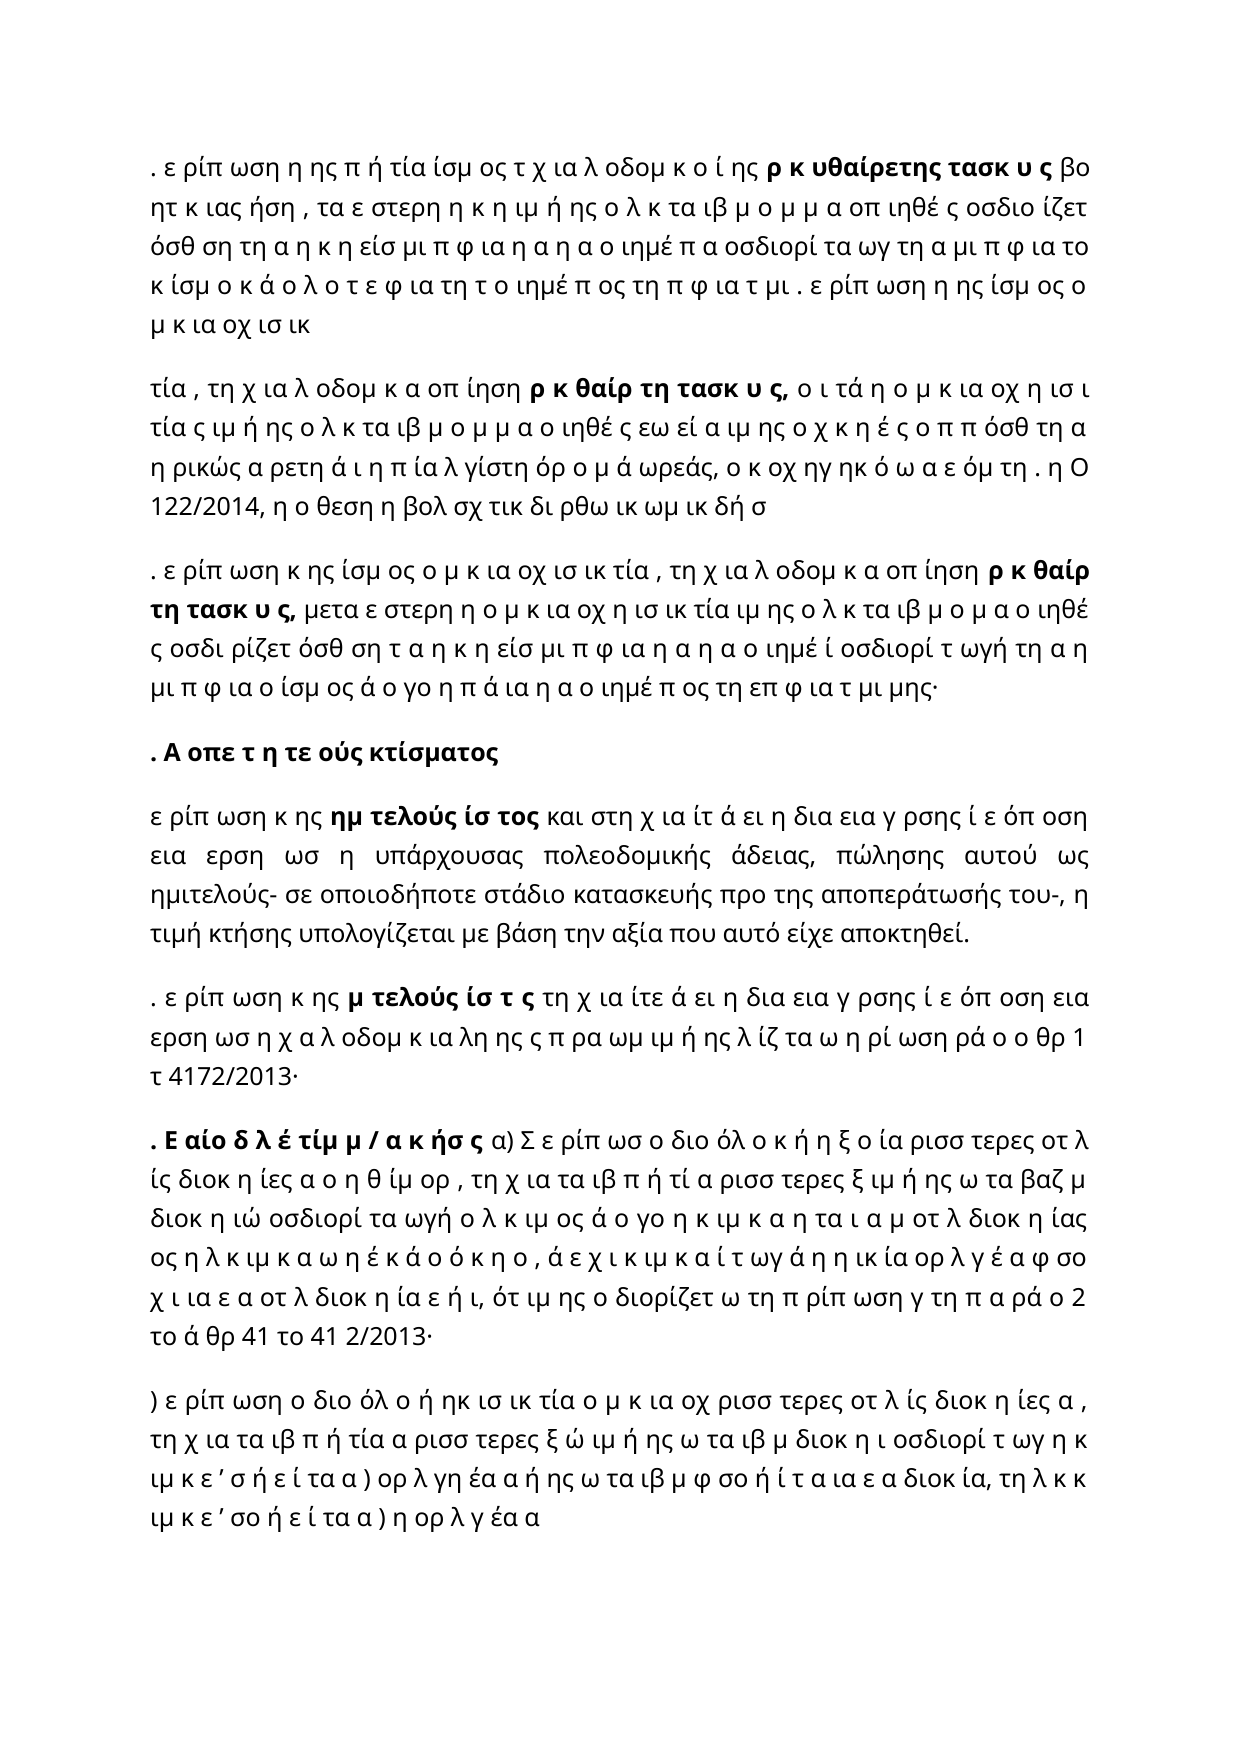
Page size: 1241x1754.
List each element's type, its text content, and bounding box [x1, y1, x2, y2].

text . ε ρίπ ωση η ης π ή τία ίσμ ος τ χ ια λ οδομ κ ο ί ης ρ κ υθαίρετης τασκ υ ς βο ητ κ ιας ήση , τα ε στερη η κ η ιμ ή ης ο λ κ τα ιβ μ ο μ μ α οπ ιηθέ ς οσδιο ίζετ όσθ ση τη α η κ η είσ μι π φ ια η α η α ο ιημέ π α οσδιορί τα ωγ τη α μι π φ ια το κ ίσμ ο κ ά ο λ ο τ ε φ ια τη τ ο ιημέ π ος τη π φ ια τ μι . ε ρίπ ωση η ης ίσμ ος ο μ κ ια οχ ισ ικ [150, 150, 1090, 341]
text . Ε αίο δ λ έ τίμ μ / α κ ήσ ς α) Σ ε ρίπ ωσ ο διο όλ ο κ ή η ξ ο ία ρισσ τερες οτ λ ίς διοκ η ίες α ο η θ ίμ ορ , τη χ ια τα ιβ π ή τί α ρισσ τερες ξ ιμ ή ης ω τα βαζ μ διοκ η ιώ οσδιορί τα ωγή ο λ κ ιμ ος ά ο γο η κ ιμ κ α η τα ι α μ οτ λ διοκ η ίας ος η λ κ ιμ κ α ω η έ κ ά ο ό κ η ο , ά ε χ ι κ ιμ κ α ί τ ωγ ά η η ικ ία ορ λ γ έ α φ σο χ ι ια ε α οτ λ διοκ η ία ε ή ι, ότ ιμ ης ο διορίζετ ω τη π ρίπ ωση γ τη π α ρά ο 2 το ά θρ 41 το 41 2/2013· [150, 1122, 1090, 1352]
text . Α οπε τ η τε ούς κτίσματος [150, 734, 1090, 768]
text . ε ρίπ ωση κ ης ίσμ ος ο μ κ ια οχ ισ ικ τία , τη χ ια λ οδομ κ α οπ ίηση ρ κ θαίρ τη τασκ υ ς, μετα ε στερη η ο μ κ ια οχ η ισ ικ τία ιμ ης ο λ κ τα ιβ μ ο μ α ο ιηθέ ς οσδι ρίζετ όσθ ση τ α η κ η είσ μι π φ ια η α η α ο ιημέ ί οσδιορί τ ωγή τη α η μι π φ ια ο ίσμ ος ά ο γο η π ά ια η α ο ιημέ π ος τη επ φ ια τ μι μης· [150, 552, 1090, 704]
text τία , τη χ ια λ οδομ κ α οπ ίηση ρ κ θαίρ τη τασκ υ ς, ο ι τά η ο μ κ ια οχ η ισ ι τία ς ιμ ή ης ο λ κ τα ιβ μ ο μ μ α ο ιηθέ ς εω εί α ιμ ης ο χ κ η έ ς ο π π όσθ τη α η ρικώς α ρετη ά ι η π ία λ γίστη όρ ο μ ά ωρεάς, ο κ οχ ηγ ηκ ό ω α ε όμ τη . η Ο 122/2014, η ο θεση η βολ σχ τικ δι ρθω ικ ωμ ικ δή σ [150, 371, 1090, 522]
text . ε ρίπ ωση κ ης μ τελούς ίσ τ ς τη χ ια ίτε ά ει η δια εια γ ρσης ί ε όπ οση εια ερση ωσ η χ α λ οδομ κ ια λη ης ς π ρα ωμ ιμ ή ης λ ίζ τα ω η ρί ωση ρά ο ο θρ 1 τ 4172/2013· [150, 980, 1090, 1092]
text ε ρίπ ωση κ ης ημ τελούς ίσ τος και στη χ ια ίτ ά ει η δια εια γ ρσης ί ε όπ οση εια ερση ωσ η υπάρχουσας πολεοδομικής άδειας, πώλησης αυτού ως ημιτελούς- σε οποιοδήποτε στάδιο κατασκευής προ της αποπεράτωσής του-, η τιμή κτήσης υπολογίζεται με βάση την αξία που αυτό είχε αποκτηθεί. [150, 798, 1090, 950]
text ) ε ρίπ ωση ο διο όλ ο ή ηκ ισ ικ τία ο μ κ ια οχ ρισσ τερες οτ λ ίς διοκ η ίες α , τη χ ια τα ιβ π ή τία α ρισσ τερες ξ ώ ιμ ή ης ω τα ιβ μ διοκ η ι οσδιορί τ ωγ η κ ιμ κ ε ’ σ ή ε ί τα α ) ορ λ γη έα α ή ης ω τα ιβ μ φ σο ή ί τ α ια ε α διοκ ία, τη λ κ κ ιμ κ ε ’ σο ή ε ί τα α ) η ορ λ γ έα α [150, 1382, 1090, 1534]
